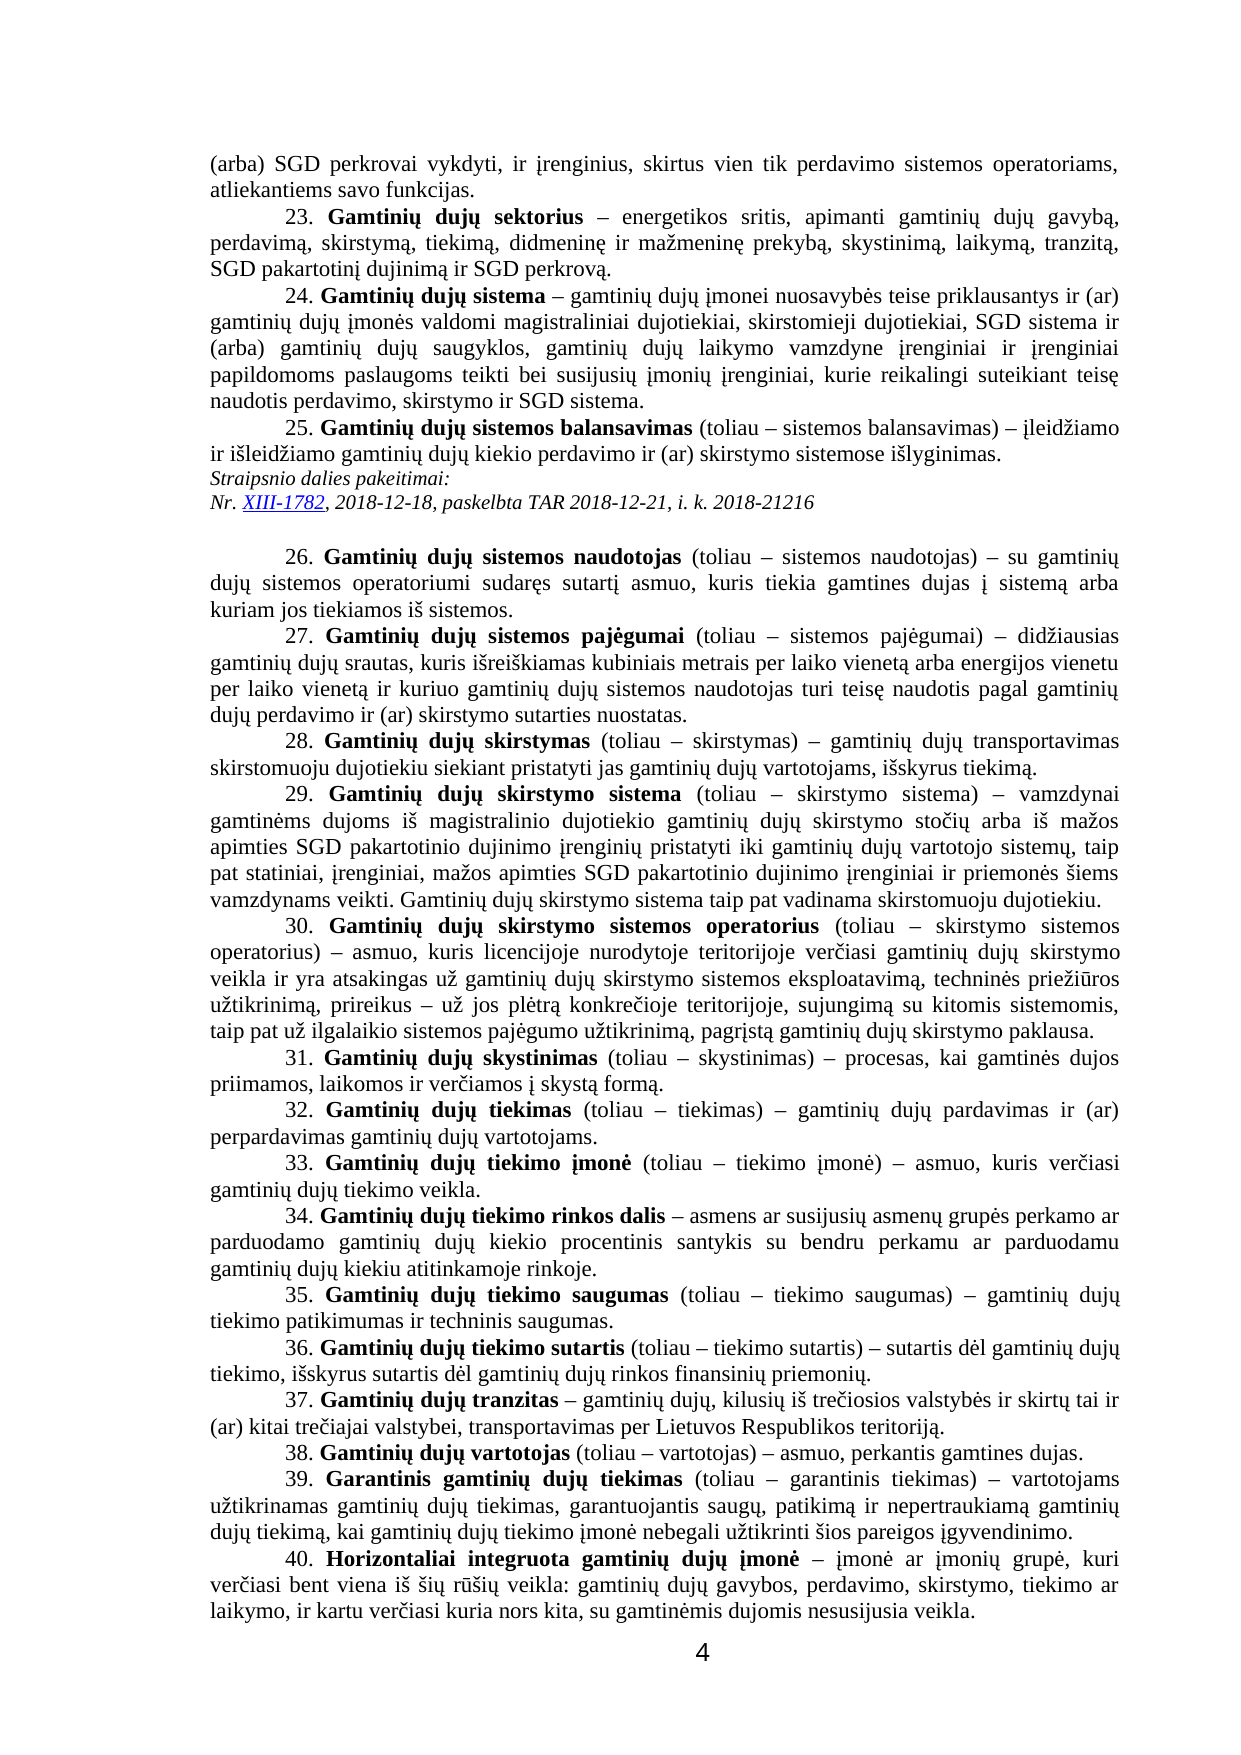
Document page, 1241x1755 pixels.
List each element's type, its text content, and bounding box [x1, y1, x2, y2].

text 25. Gamtinių dujų sistemos balansavimas (toliau – sistemos balansavimas) – įleidžiamo ir išleidžiamo gamtinių dujų kiekio perdavimo ir (ar) skirstymo sistemose išlyginimas. [210, 413, 1120, 466]
text 36. Gamtinių dujų tiekimo sutartis (toliau – tiekimo sutartis) – sutartis dėl gamtinių dujų tiekimo, išskyrus sutartis dėl gamtinių dujų rinkos finansinių priemonių. [210, 1334, 1120, 1386]
text 31. Gamtinių dujų skystinimas (toliau – skystinimas) – procesas, kai gamtinės dujos priimamos, laikomos ir verčiamos į skystą formą. [210, 1044, 1120, 1097]
text 30. Gamtinių dujų skirstymo sistemos operatorius (toliau – skirstymo sistemos operatorius) – asmuo, kuris licencijoje nurodytoje teritorijoje verčiasi gamtinių dujų skirstymo veikla ir yra atsakingas už gamtinių dujų skirstymo sistemos eksploatavimą, techninės priežiūros užtikrinimą, prireikus – už jos plėtrą konkrečioje teritorijoje, sujungimą su kitomis sistemomis, taip pat už ilgalaikio sistemos pajėgumo užtikrinimą, pagrįstą gamtinių dujų skirstymo paklausa. [210, 912, 1120, 1044]
text 35. Gamtinių dujų tiekimo saugumas (toliau – tiekimo saugumas) – gamtinių dujų tiekimo patikimumas ir techninis saugumas. [210, 1281, 1120, 1334]
text 39. Garantinis gamtinių dujų tiekimas (toliau – garantinis tiekimas) – vartotojams užtikrinamas gamtinių dujų tiekimas, garantuojantis saugų, patikimą ir nepertraukiamą gamtinių dujų tiekimą, kai gamtinių dujų tiekimo įmonė nebegali užtikrinti šios pareigos įgyvendinimo. [210, 1466, 1120, 1544]
text (arba) SGD perkrovai vykdyti, ir įrenginius, skirtus vien tik perdavimo sistemos operatoriams, atliekantiems savo funkcijas. [210, 150, 1120, 203]
text 28. Gamtinių dujų skirstymas (toliau – skirstymas) – gamtinių dujų transportavimas skirstomuoju dujotiekiu siekiant pristatyti jas gamtinių dujų vartotojams, išskyrus tiekimą. [210, 728, 1120, 780]
text Nr. XIII-1782, 2018-12-18, paskelbta TAR 2018-12-21, i. k. 2018-21216 [210, 490, 1120, 514]
text 24. Gamtinių dujų sistema – gamtinių dujų įmonei nuosavybės teise priklausantys ir (ar) gamtinių dujų įmonės valdomi magistraliniai dujotiekiai, skirstomieji dujotiekiai, SGD sistema ir (arba) gamtinių dujų saugyklos, gamtinių dujų laikymo vamzdyne įrenginiai ir įrenginiai papildomoms paslaugoms teikti bei susijusių įmonių įrenginiai, kurie reikalingi suteikiant teisę naudotis perdavimo, skirstymo ir SGD sistema. [210, 282, 1120, 413]
text 40. Horizontaliai integruota gamtinių dujų įmonė – įmonė ar įmonių grupė, kuri verčiasi bent viena iš šių rūšių veikla: gamtinių dujų gavybos, perdavimo, skirstymo, tiekimo ar laikymo, ir kartu verčiasi kuria nors kita, su gamtinėmis dujomis nesusijusia veikla. [210, 1544, 1120, 1624]
text 26. Gamtinių dujų sistemos naudotojas (toliau – sistemos naudotojas) – su gamtinių dujų sistemos operatoriumi sudaręs sutartį asmuo, kuris tiekia gamtines dujas į sistemą arba kuriam jos tiekiamos iš sistemos. [210, 543, 1120, 622]
text 38. Gamtinių dujų vartotojas (toliau – vartotojas) – asmuo, perkantis gamtines dujas. [210, 1439, 1120, 1466]
text 23. Gamtinių dujų sektorius – energetikos sritis, apimanti gamtinių dujų gavybą, perdavimą, skirstymą, tiekimą, didmeninę ir mažmeninę prekybą, skystinimą, laikymą, tranzitą, SGD pakartotinį dujinimą ir SGD perkrovą. [210, 203, 1120, 282]
text 29. Gamtinių dujų skirstymo sistema (toliau – skirstymo sistema) – vamzdynai gamtinėms dujoms iš magistralinio dujotiekio gamtinių dujų skirstymo stočių arba iš mažos apimties SGD pakartotinio dujinimo įrenginių pristatyti iki gamtinių dujų vartotojo sistemų, taip pat statiniai, įrenginiai, mažos apimties SGD pakartotinio dujinimo įrenginiai ir priemonės šiems vamzdynams veikti. Gamtinių dujų skirstymo sistema taip pat vadinama skirstomuoju dujotiekiu. [210, 780, 1120, 912]
text 37. Gamtinių dujų tranzitas – gamtinių dujų, kilusių iš trečiosios valstybės ir skirtų tai ir (ar) kitai trečiajai valstybei, transportavimas per Lietuvos Respublikos teritoriją. [210, 1386, 1120, 1439]
text 32. Gamtinių dujų tiekimas (toliau – tiekimas) – gamtinių dujų pardavimas ir (ar) perpardavimas gamtinių dujų vartotojams. [210, 1097, 1120, 1149]
text 34. Gamtinių dujų tiekimo rinkos dalis – asmens ar susijusių asmenų grupės perkamo ar parduodamo gamtinių dujų kiekio procentinis santykis su bendru perkamu ar parduodamu gamtinių dujų kiekiu atitinkamoje rinkoje. [210, 1202, 1120, 1281]
text 27. Gamtinių dujų sistemos pajėgumai (toliau – sistemos pajėgumai) – didžiausias gamtinių dujų srautas, kuris išreiškiamas kubiniais metrais per laiko vienetą arba energijos vienetu per laiko vienetą ir kuriuo gamtinių dujų sistemos naudotojas turi teisę naudotis pagal gamtinių dujų perdavimo ir (ar) skirstymo sutarties nuostatas. [210, 622, 1120, 728]
text 33. Gamtinių dujų tiekimo įmonė (toliau – tiekimo įmonė) – asmuo, kuris verčiasi gamtinių dujų tiekimo veikla. [210, 1149, 1120, 1202]
text Straipsnio dalies pakeitimai: [210, 466, 1120, 490]
